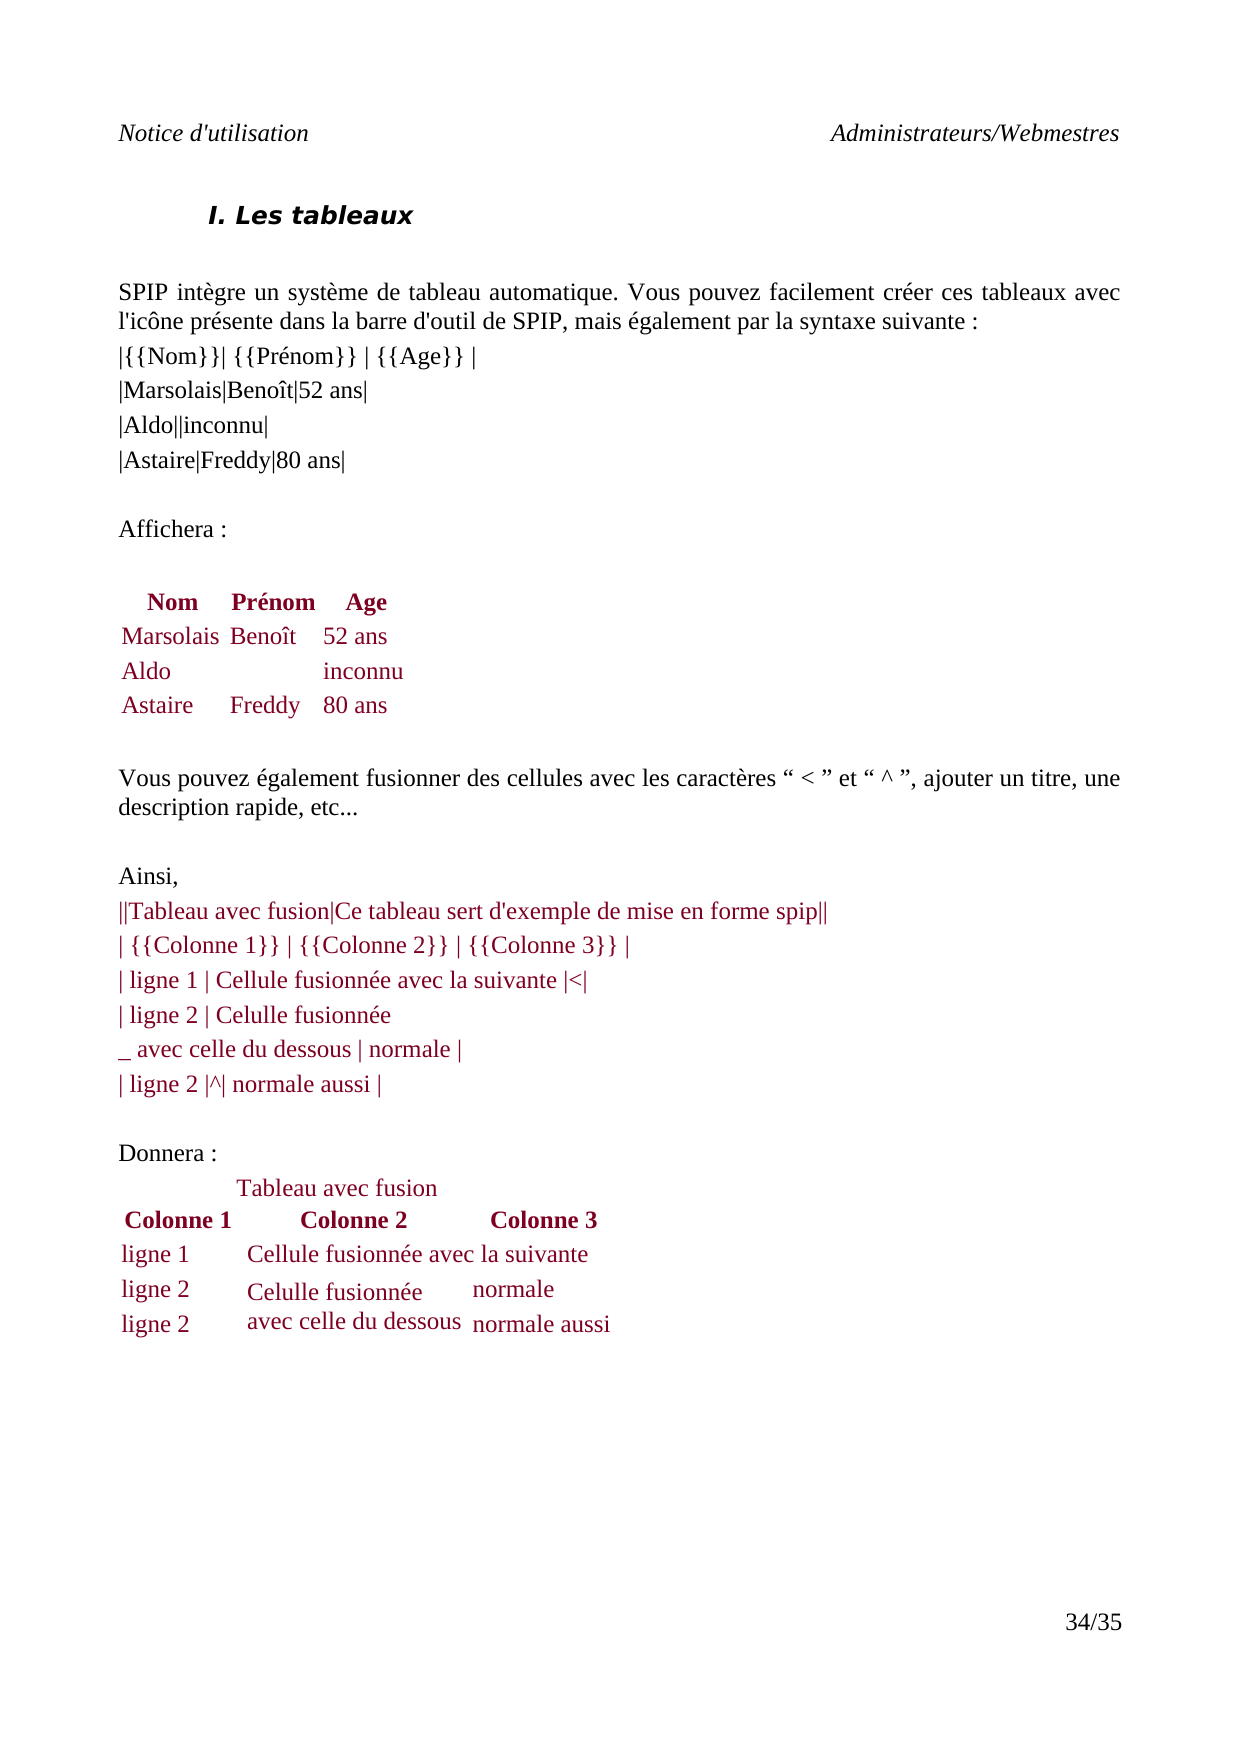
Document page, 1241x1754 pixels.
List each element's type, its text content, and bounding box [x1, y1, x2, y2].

text |Astaire|Freddy|80 ans| [118, 445, 1122, 474]
text Donnera : [118, 1138, 1122, 1167]
table_cell ligne 2 [118, 1271, 244, 1306]
table_cell ligne 1 [118, 1237, 244, 1271]
text Vous pouvez également fusionner des cellules avec les caractères “ < ” et “ ^ ”, ajouter un titre, une description rapide, etc... [118, 763, 1122, 820]
table_header Nom [118, 584, 227, 618]
table_cell [227, 653, 320, 687]
table_cell normale [469, 1271, 624, 1306]
table_header Colonne 3 [469, 1202, 624, 1237]
table_header Prénom [227, 584, 320, 618]
table_header Colonne 1 [118, 1202, 244, 1237]
table_cell 52 ans [320, 618, 413, 653]
table_cell Cellule fusionnée avec la suivante [244, 1237, 624, 1271]
table_header Colonne 2 [244, 1202, 469, 1237]
text SPIP intègre un système de tableau automatique. Vous pouvez facilement créer ces tableaux avec l'icône présente dans la barre d'outil de SPIP, mais également par la syntaxe suivante : [118, 277, 1122, 335]
table_cell Aldo [118, 653, 227, 687]
text Ainsi, [118, 861, 1122, 890]
table_cell Celulle fusionnée avec celle du dessous [244, 1271, 469, 1340]
text |{{Nom}}| {{Prénom}} | {{Age}} | [118, 341, 1122, 369]
text | ligne 2 | Celulle fusionnée [118, 1000, 1122, 1028]
text Tableau avec fusion [118, 1173, 1122, 1202]
subtitle I. Les tableaux [118, 201, 1122, 230]
table_cell inconnu [320, 653, 413, 687]
table_cell Benoît [227, 618, 320, 653]
table_cell Freddy [227, 688, 320, 722]
text | {{Colonne 1}} | {{Colonne 2}} | {{Colonne 3}} | [118, 930, 1122, 959]
text | ligne 2 |^| normale aussi | [118, 1069, 1122, 1098]
text ||Tableau avec fusion|Ce tableau sert d'exemple de mise en forme spip|| [118, 896, 1122, 924]
text |Aldo||inconnu| [118, 410, 1122, 439]
text _ avec celle du dessous | normale | [118, 1034, 1122, 1063]
text Affichera : [118, 514, 1122, 543]
text |Marsolais|Benoît|52 ans| [118, 376, 1122, 404]
table_cell normale aussi [469, 1306, 624, 1340]
table_cell Astaire [118, 688, 227, 722]
table_cell 80 ans [320, 688, 413, 722]
text | ligne 1 | Cellule fusionnée avec la suivante |<| [118, 965, 1122, 994]
table_cell ligne 2 [118, 1306, 244, 1340]
table_header Age [320, 584, 413, 618]
table_cell Marsolais [118, 618, 227, 653]
